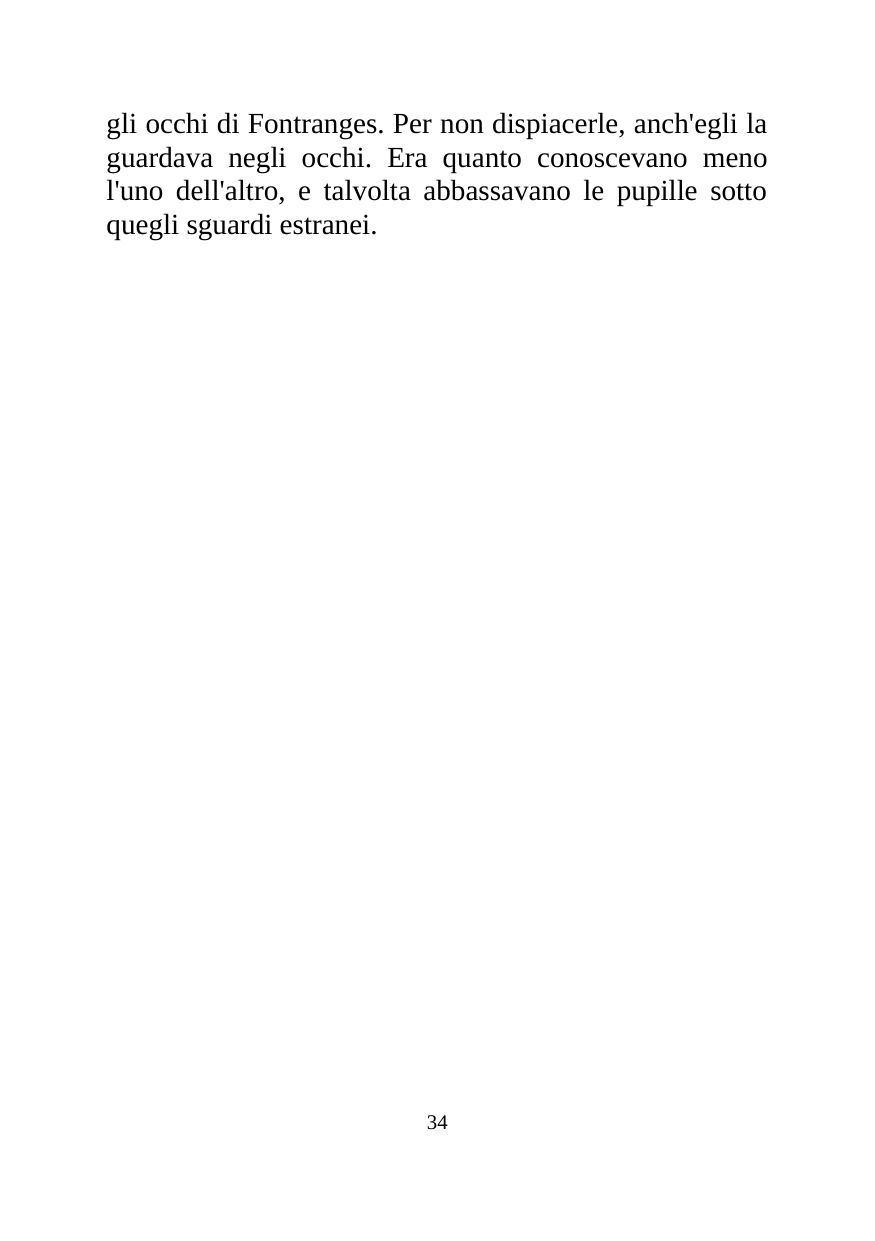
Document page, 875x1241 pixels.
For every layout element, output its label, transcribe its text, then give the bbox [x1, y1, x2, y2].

text gli occhi di Fontranges. Per non dispiacerle, anch'egli la guardava negli occhi. Era quanto conoscevano meno l'uno dell'altro, e talvolta abbassavano le pupille sotto quegli sguardi estranei. [106, 106, 768, 240]
